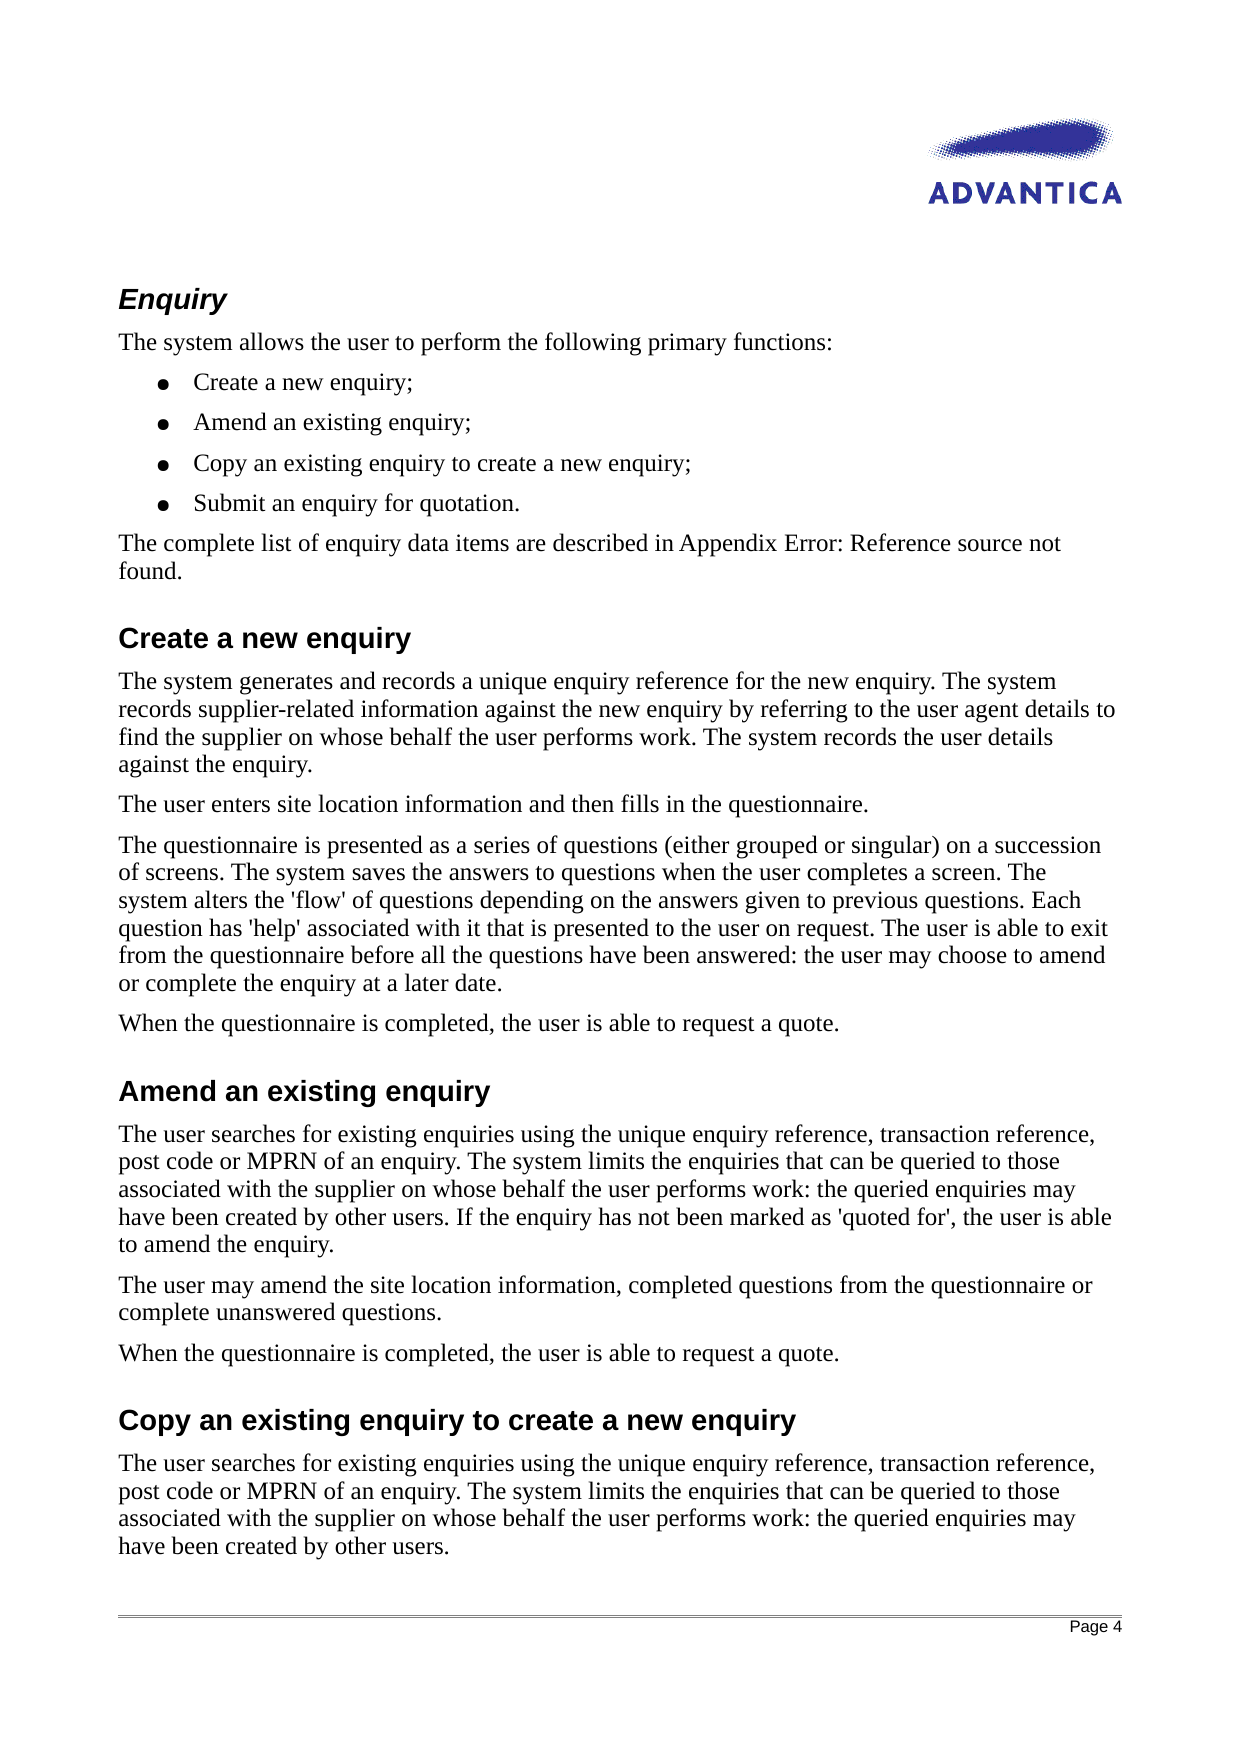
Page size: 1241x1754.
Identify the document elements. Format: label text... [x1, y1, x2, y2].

list Amend an existing enquiry; [156, 408, 1122, 436]
text The user searches for existing enquiries using the unique enquiry reference, transaction reference, post code or MPRN of an enquiry. The system limits the enquiries that can be queried to those associated with the supplier on whose behalf the user performs work: the queried enquiries may have been created by other users. [118, 1449, 1122, 1560]
text The complete list of enquiry data items are described in Appendix . [118, 529, 1122, 584]
text When the questionnaire is completed, the user is able to request a quote. [118, 1009, 1122, 1037]
subtitle Create a new enquiry [118, 622, 1122, 655]
subtitle Amend an existing enquiry [118, 1075, 1122, 1107]
list Create a new enquiry; [156, 368, 1122, 396]
text The user may amend the site location information, completed questions from the questionnaire or complete unanswered questions. [118, 1271, 1122, 1326]
subtitle Enquiry [118, 283, 1122, 316]
list Copy an existing enquiry to create a new enquiry; [156, 449, 1122, 476]
subtitle Copy an existing enquiry to create a new enquiry [118, 1404, 1122, 1437]
text The questionnaire is presented as a series of questions (either grouped or singular) on a succession of screens. The system saves the answers to questions when the user completes a screen. The system alters the 'flow' of questions depending on the answers given to previous questions. Each question has 'help' associated with it that is presented to the user on request. The user is able to exit from the questionnaire before all the questions have been answered: the user may choose to amend or complete the enquiry at a later date. [118, 831, 1122, 997]
picture [927, 118, 1122, 204]
text The user enters site location information and then fills in the questionnaire. [118, 791, 1122, 818]
text The system allows the user to perform the following primary functions: [118, 328, 1122, 356]
list Submit an enquiry for quotation. [156, 489, 1122, 517]
text The user searches for existing enquiries using the unique enquiry reference, transaction reference, post code or MPRN of an enquiry. The system limits the enquiries that can be queried to those associated with the supplier on whose behalf the user performs work: the queried enquiries may have been created by other users. If the enquiry has not been marked as 'quoted for', the user is able to amend the enquiry. [118, 1120, 1122, 1258]
text When the questionnaire is completed, the user is able to request a quote. [118, 1339, 1122, 1366]
text The system generates and records a unique enquiry reference for the new enquiry. The system records supplier-related information against the new enquiry by referring to the user agent details to find the supplier on whose behalf the user performs work. The system records the user details against the enquiry. [118, 667, 1122, 778]
